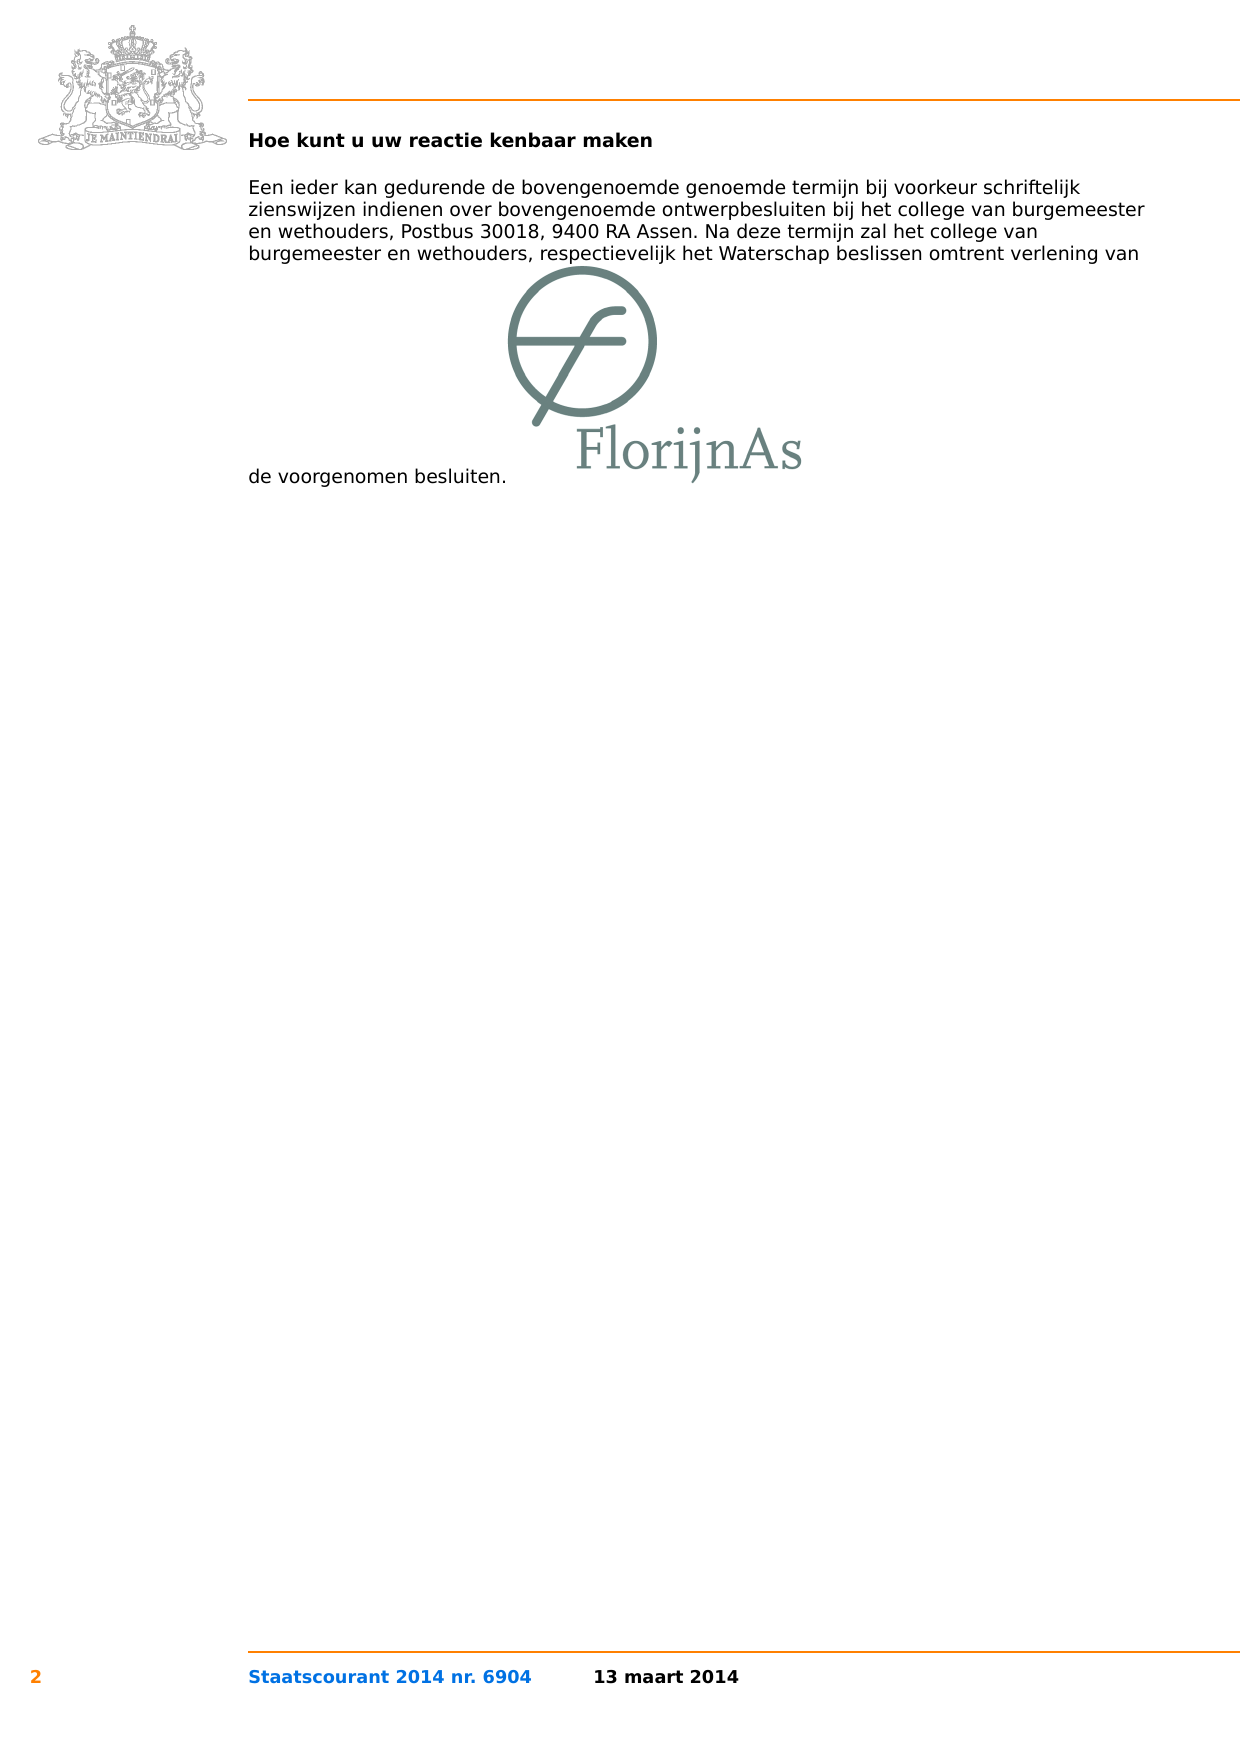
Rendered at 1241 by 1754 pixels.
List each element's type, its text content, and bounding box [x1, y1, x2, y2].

subtitle Hoe kunt u uw reactie kenbaar maken [248, 130, 1163, 152]
text Een ieder kan gedurende de bovengenoemde genoemde termijn bij voorkeur schriftelijk zienswijzen indienen over bovengenoemde ontwerpbesluiten bij het college van burgemeester en wethouders, Postbus 30018, 9400 RA Assen. Na deze termijn zal het college van burgemeester en wethouders, respectievelijk het Waterschap beslissen omtrent verlening van de voorgenomen besluiten. [248, 177, 1163, 488]
picture [506, 264, 803, 484]
picture [38, 25, 227, 150]
